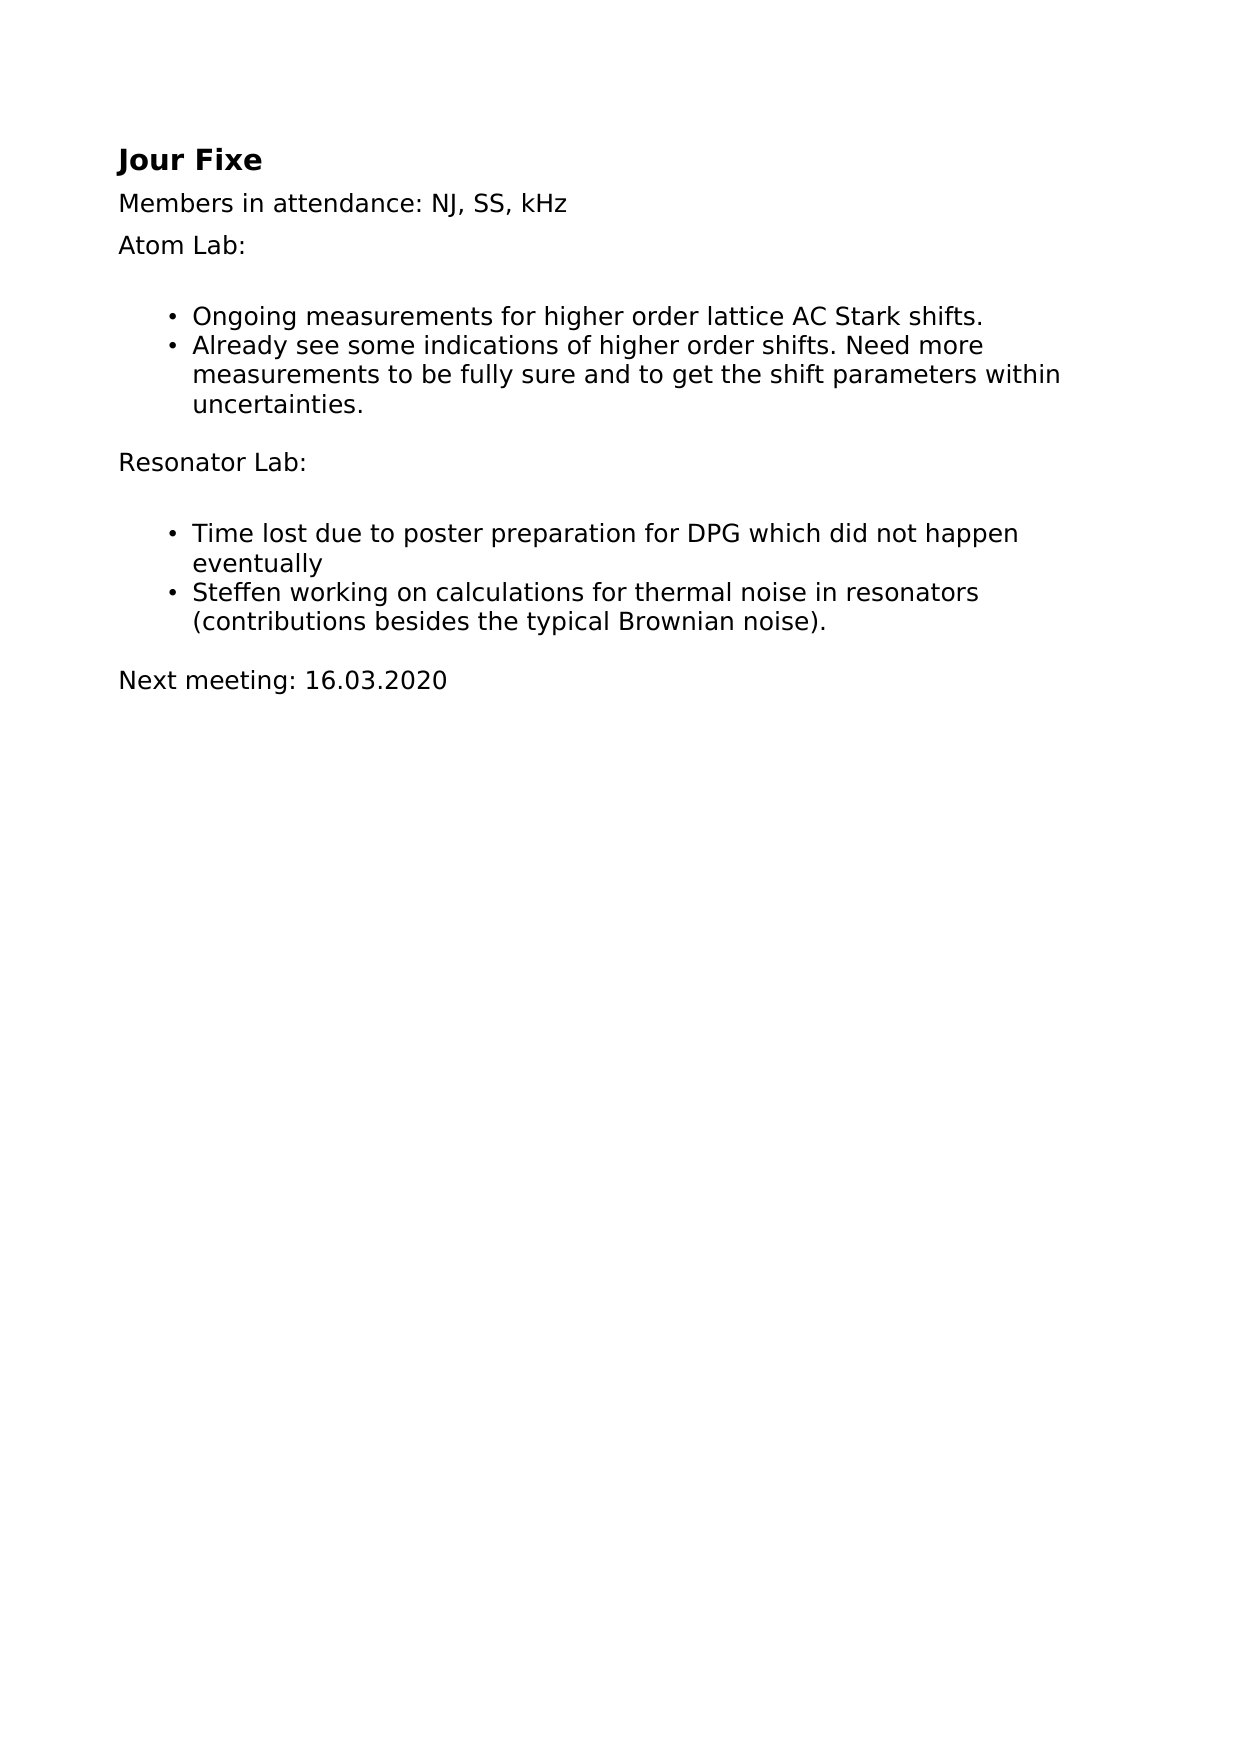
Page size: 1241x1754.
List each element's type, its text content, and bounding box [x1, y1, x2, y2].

text Atom Lab: [118, 231, 1122, 260]
text Next meeting: 16.03.2020 [118, 666, 1122, 695]
text Members in attendance: NJ, SS, kHz [118, 189, 1122, 219]
subtitle Jour Fixe [118, 143, 1122, 177]
list Time lost due to poster preparation for DPG which did not happen eventually [177, 520, 1122, 578]
list Ongoing measurements for higher order lattice AC Stark shifts. [177, 302, 1122, 332]
list Steffen working on calculations for thermal noise in resonators (contributions besides the typical Brownian noise). [177, 578, 1122, 636]
list Already see some indications of higher order shifts. Need more measurements to be fully sure and to get the shift parameters within uncertainties. [177, 332, 1122, 419]
text Resonator Lab: [118, 448, 1122, 478]
